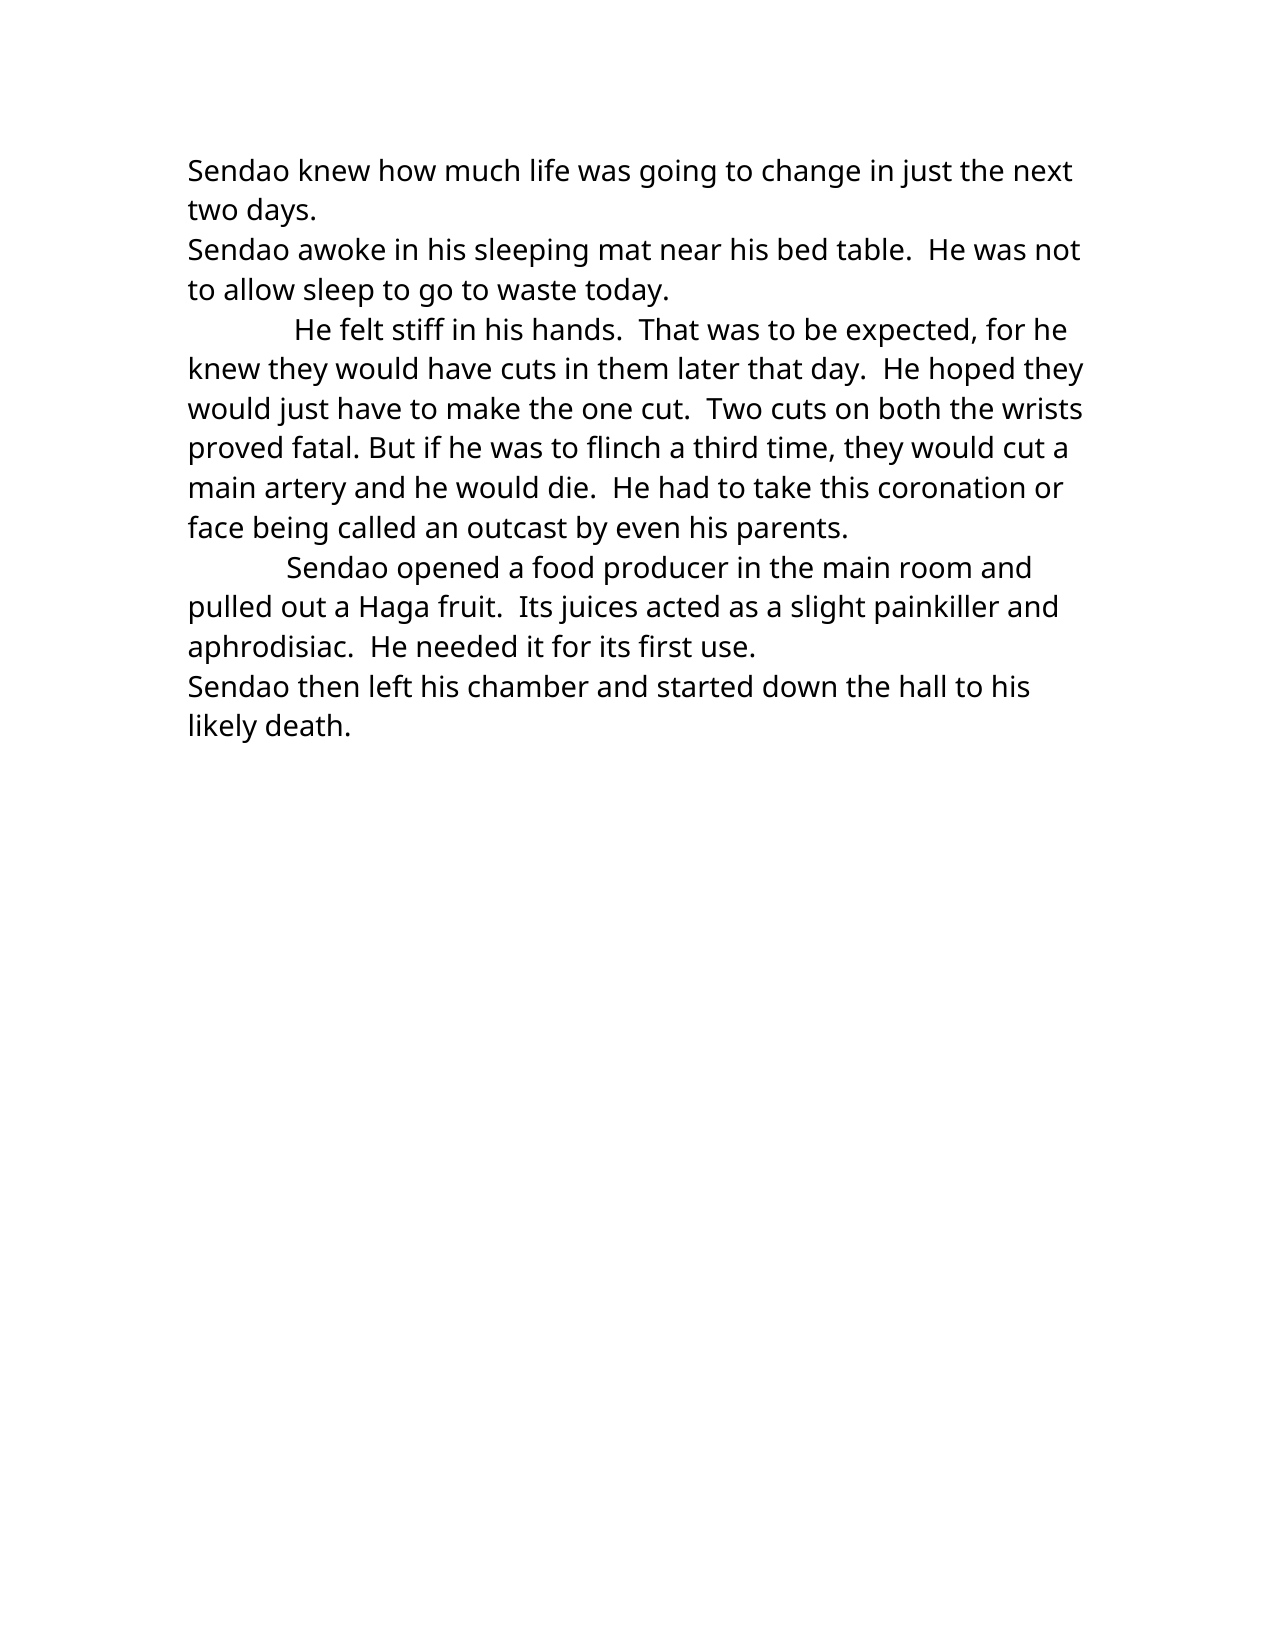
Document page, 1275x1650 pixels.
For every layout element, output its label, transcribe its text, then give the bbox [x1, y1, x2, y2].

text Sendao knew how much life was going to change in just the next two days. [187, 150, 1087, 229]
text Sendao then left his chamber and started down the hall to his likely death. [187, 666, 1087, 745]
text Sendao opened a food producer in the main room and pulled out a Haga fruit. Its juices acted as a slight painkiller and aphrodisiac. He needed it for its first use. [187, 547, 1087, 666]
text Sendao awoke in his sleeping mat near his bed table. He was not to allow sleep to go to waste today. [187, 229, 1087, 309]
text He felt stiff in his hands. That was to be expected, for he knew they would have cuts in them later that day. He hoped they would just have to make the one cut. Two cuts on both the wrists proved fatal. But if he was to flinch a third time, they would cut a main artery and he would die. He had to take this coronation or face being called an outcast by even his parents. [187, 309, 1087, 547]
